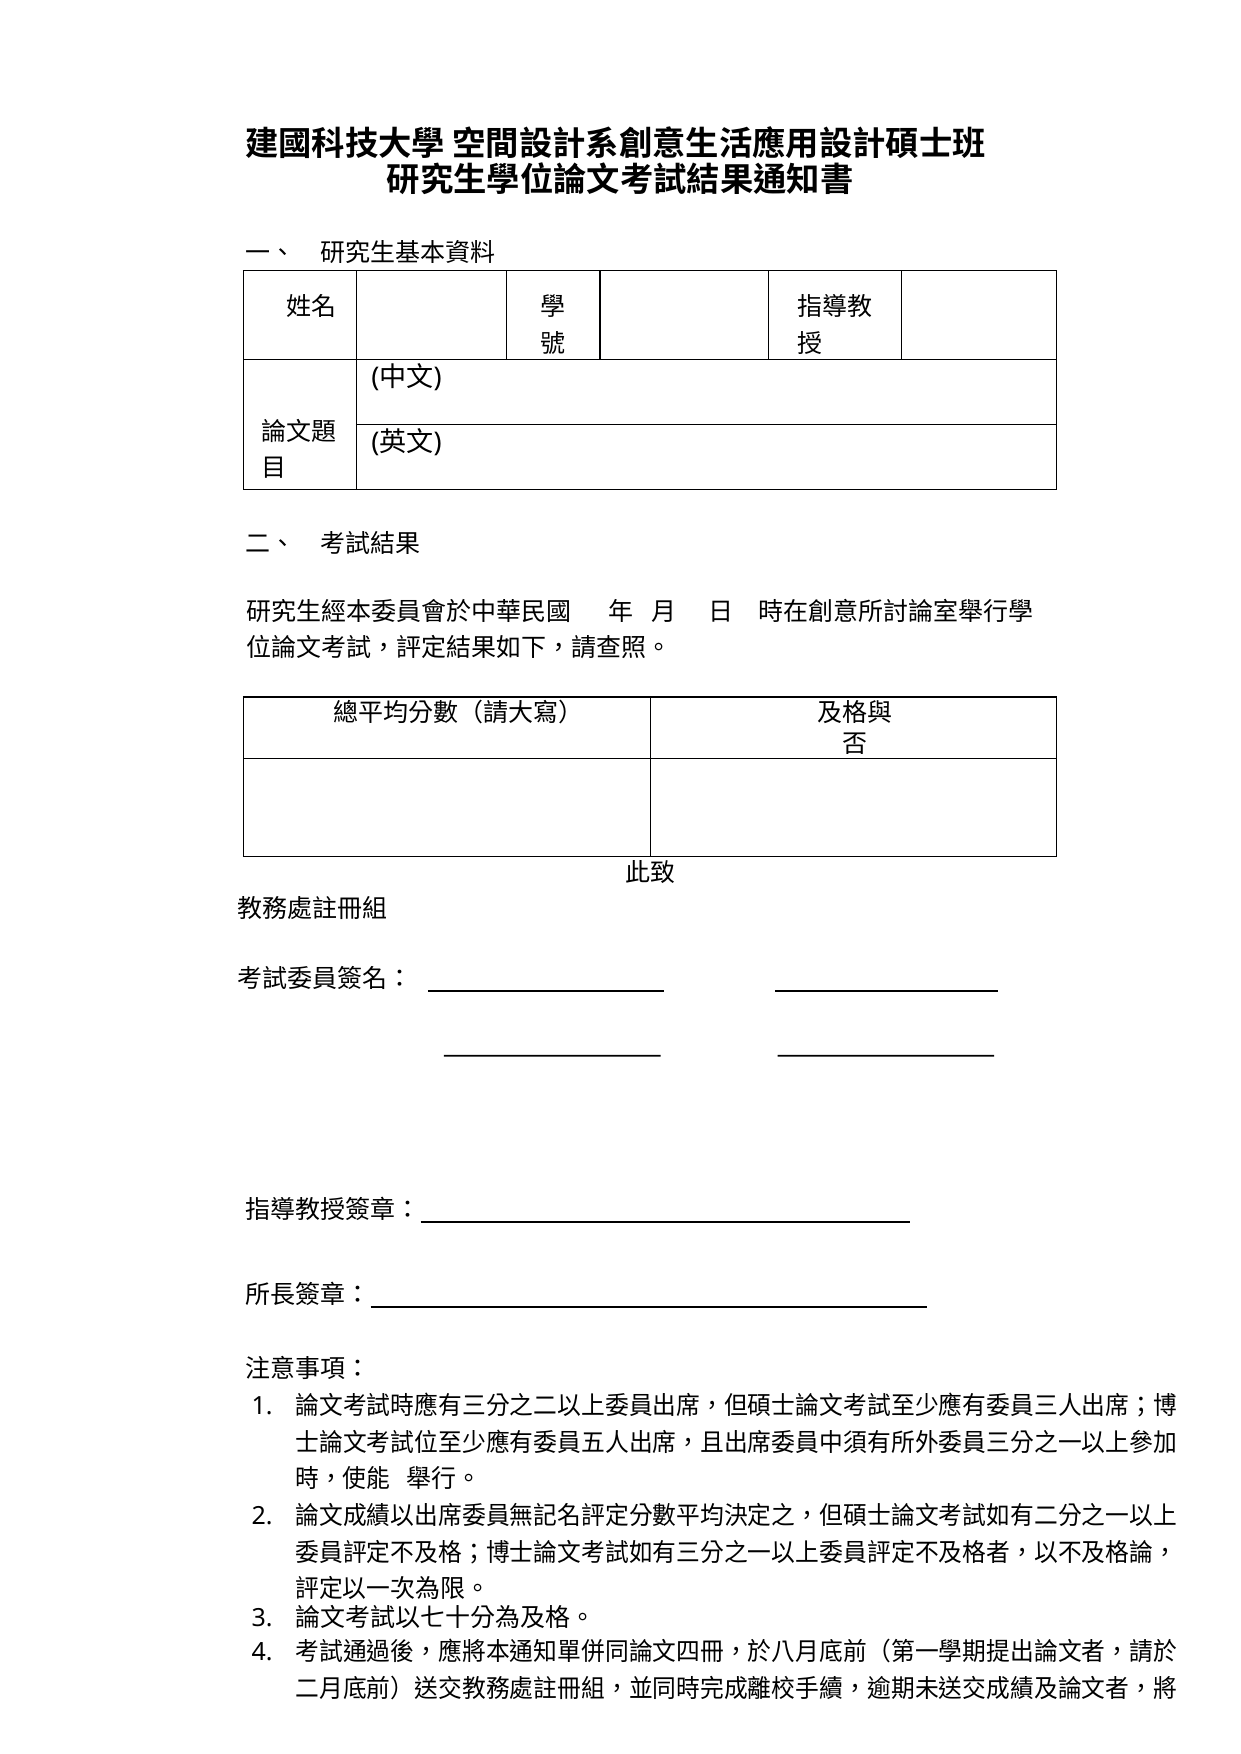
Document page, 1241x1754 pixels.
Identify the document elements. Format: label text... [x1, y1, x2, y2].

text 教務處註冊組 [236, 888, 389, 924]
text 考試委員簽名： [237, 959, 1178, 995]
table_cell (英文) [357, 425, 1056, 489]
table_header 指導教授 [769, 271, 901, 359]
table_header [357, 271, 506, 359]
table_cell [244, 759, 650, 856]
table_header [902, 271, 1056, 359]
list 考試通過後，應將本通知單併同論文四冊，於八月底前（第一學期提出論文者，請於二月底前）送交教務處註冊組，並同時完成離校手續，逾期未送交成績及論文者，將 [251, 1632, 1178, 1704]
text 指導教授簽章： [246, 1190, 1178, 1226]
list 論文成績以出席委員無記名評定分數平均決定之，但碩士論文考試如有二分之一以上委員評定不及格；博士論文考試如有三分之一以上委員評定不及格者，以不及格論，評定以一次為限。 [251, 1496, 1178, 1605]
table_header 總平均分數（請大寫） [244, 698, 650, 758]
text 研究生經本委員會於中華民國 年 月 日 時在創意所討論室舉行學位論文考試，評定結果如下，請查照。 [246, 591, 1034, 663]
text 建國科技大學 空間設計系創意生活應用設計碩士班研究生學位論文考試結果通知書 [245, 126, 995, 201]
table_header [601, 271, 768, 359]
text 注意事項： [246, 1349, 1178, 1385]
table_header 姓名 [244, 271, 356, 359]
list 論文考試以七十分為及格。 [251, 1605, 1178, 1631]
table_cell [651, 759, 1056, 856]
text 一、 研究生基本資料 [246, 232, 1178, 268]
text 此致 [236, 857, 1064, 888]
list 論文考試時應有三分之二以上委員出席，但碩士論文考試至少應有委員三人出席；博士論文考試位至少應有委員五人出席，且出席委員中須有所外委員三分之一以上參加時，使能 舉行。 [251, 1386, 1178, 1495]
table_cell 論文題目 [244, 360, 356, 489]
text 二、 考試結果 [246, 523, 1178, 559]
text 所長簽章： [246, 1275, 1178, 1311]
table_header 及格與否 [651, 698, 1056, 758]
table_cell (中文) [357, 360, 1056, 424]
table_header 學號 [507, 271, 599, 359]
